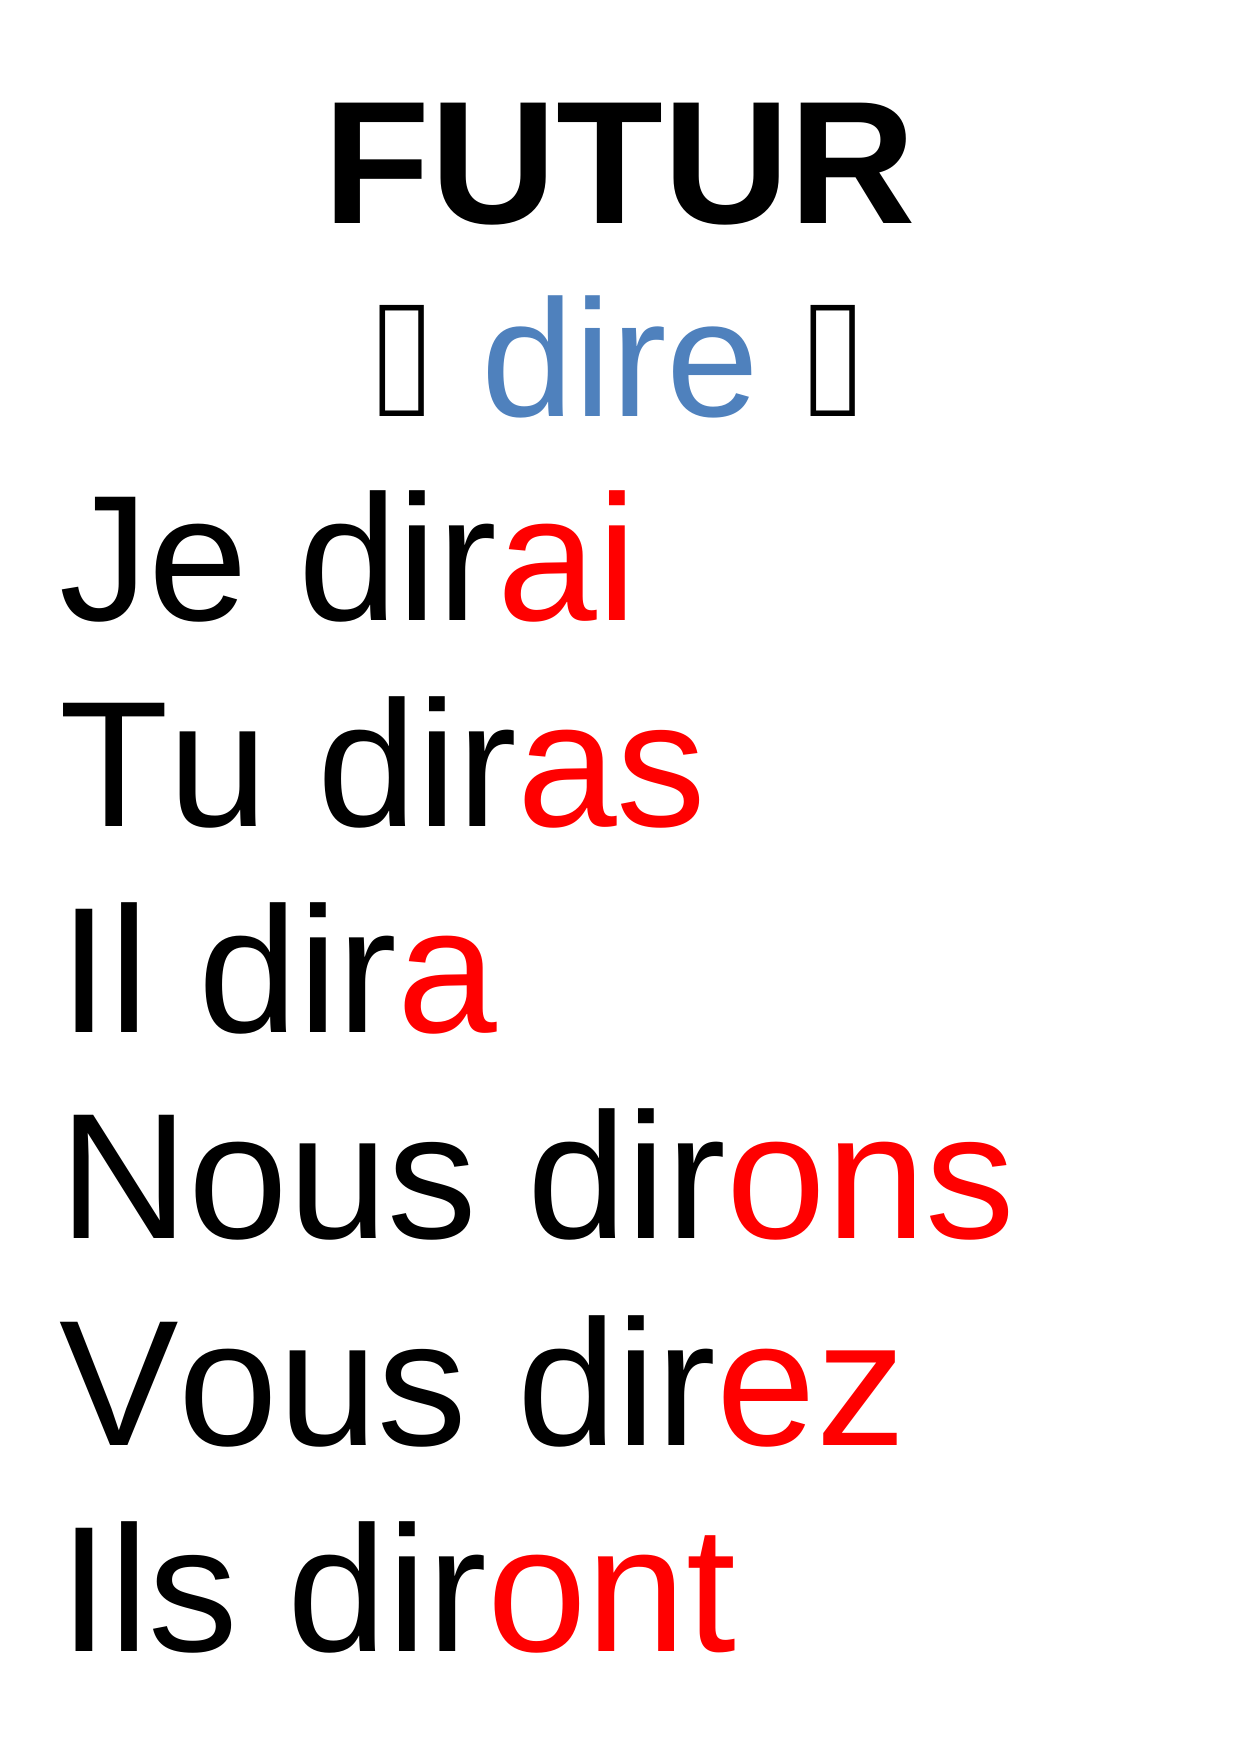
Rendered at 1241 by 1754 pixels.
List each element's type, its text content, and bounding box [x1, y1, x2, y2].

text FUTUR [59, 59, 1181, 260]
text Il dira [59, 865, 1181, 1071]
subtitle Nous dirons [59, 1071, 1181, 1277]
text Je dirai [59, 453, 1181, 659]
text Ils diront [59, 1483, 1181, 1689]
text Vous direz [59, 1277, 1181, 1483]
subtitle Tu diras [59, 659, 1181, 865]
text  dire  [59, 260, 1181, 453]
